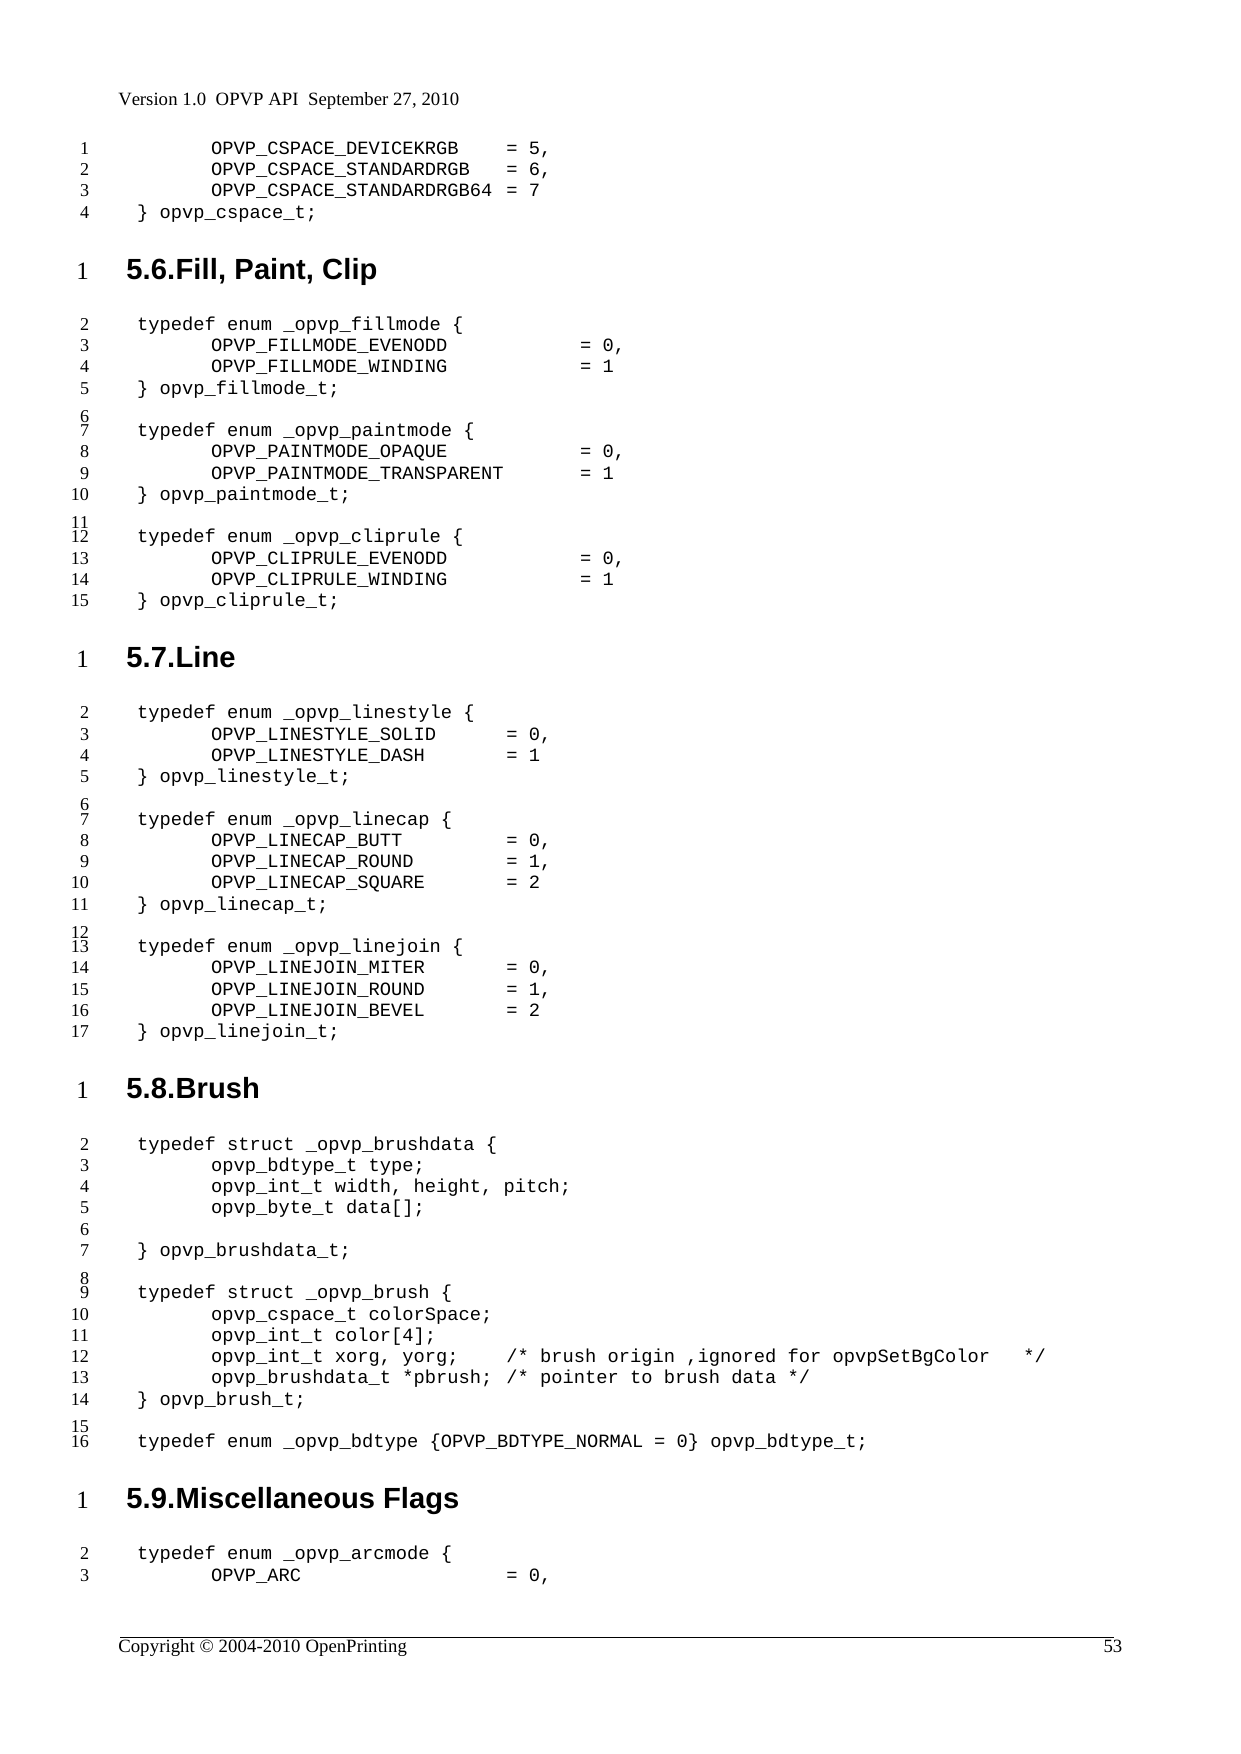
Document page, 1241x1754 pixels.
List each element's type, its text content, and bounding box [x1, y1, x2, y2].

text OPVP_LINECAP_ROUND = 1, [137, 852, 1103, 873]
text OPVP_LINEJOIN_BEVEL = 2 [137, 1001, 1103, 1022]
text typedef enum _opvp_arcmode { [137, 1544, 1103, 1565]
text OPVP_LINEJOIN_MITER = 0, [137, 958, 1103, 979]
text typedef enum _opvp_linejoin { [137, 937, 1103, 958]
subtitle Brush [118, 1072, 1122, 1105]
text opvp_int_t color[4]; [137, 1326, 1103, 1347]
text typedef enum _opvp_cliprule { [137, 527, 1103, 548]
text OPVP_CSPACE_STANDARDRGB64 = 7 [137, 181, 1103, 202]
text opvp_byte_t data[]; [137, 1198, 1103, 1219]
text OPVP_CLIPRULE_WINDING = 1 [137, 570, 1103, 591]
text OPVP_FILLMODE_WINDING = 1 [137, 357, 1103, 378]
text typedef enum _opvp_linecap { [137, 809, 1103, 831]
text } opvp_linecap_t; [137, 894, 1103, 916]
text } opvp_fillmode_t; [137, 378, 1103, 400]
subtitle Miscellaneous Flags [118, 1482, 1122, 1515]
text OPVP_LINESTYLE_DASH = 1 [137, 746, 1103, 767]
text OPVP_CSPACE_STANDARDRGB = 6, [137, 160, 1103, 181]
text } opvp_cliprule_t; [137, 591, 1103, 612]
text opvp_int_t width, height, pitch; [137, 1177, 1103, 1198]
text OPVP_LINESTYLE_SOLID = 0, [137, 724, 1103, 746]
text typedef enum _opvp_bdtype {OPVP_BDTYPE_NORMAL = 0} opvp_bdtype_t; [137, 1432, 1103, 1453]
text OPVP_CLIPRULE_EVENODD = 0, [137, 548, 1103, 570]
text typedef enum _opvp_paintmode { [137, 421, 1103, 442]
text OPVP_FILLMODE_EVENODD = 0, [137, 336, 1103, 357]
text OPVP_LINECAP_SQUARE = 2 [137, 873, 1103, 894]
text OPVP_LINECAP_BUTT = 0, [137, 831, 1103, 852]
text OPVP_LINEJOIN_ROUND = 1, [137, 979, 1103, 1001]
text } opvp_cspace_t; [137, 202, 1103, 224]
text opvp_brushdata_t *pbrush; /* pointer to brush data */ [137, 1368, 1103, 1389]
text typedef struct _opvp_brushdata { [137, 1134, 1103, 1156]
subtitle Fill, Paint, Clip [118, 253, 1122, 286]
subtitle Line [118, 641, 1122, 674]
text OPVP_CSPACE_DEVICEKRGB = 5, [137, 139, 1103, 160]
text OPVP_ARC = 0, [137, 1565, 1103, 1587]
text opvp_bdtype_t type; [137, 1156, 1103, 1177]
text } opvp_linestyle_t; [137, 767, 1103, 788]
text } opvp_paintmode_t; [137, 485, 1103, 506]
text typedef enum _opvp_fillmode { [137, 315, 1103, 336]
text opvp_cspace_t colorSpace; [137, 1304, 1103, 1326]
text opvp_int_t xorg, yorg; /* brush origin ,ignored for opvpSetBgColor */ [137, 1347, 1103, 1368]
text OPVP_PAINTMODE_TRANSPARENT = 1 [137, 463, 1103, 485]
text typedef enum _opvp_linestyle { [137, 703, 1103, 724]
text } opvp_brushdata_t; [137, 1241, 1103, 1262]
text typedef struct _opvp_brush { [137, 1283, 1103, 1304]
text } opvp_linejoin_t; [137, 1022, 1103, 1043]
text } opvp_brush_t; [137, 1389, 1103, 1411]
text OPVP_PAINTMODE_OPAQUE = 0, [137, 442, 1103, 463]
